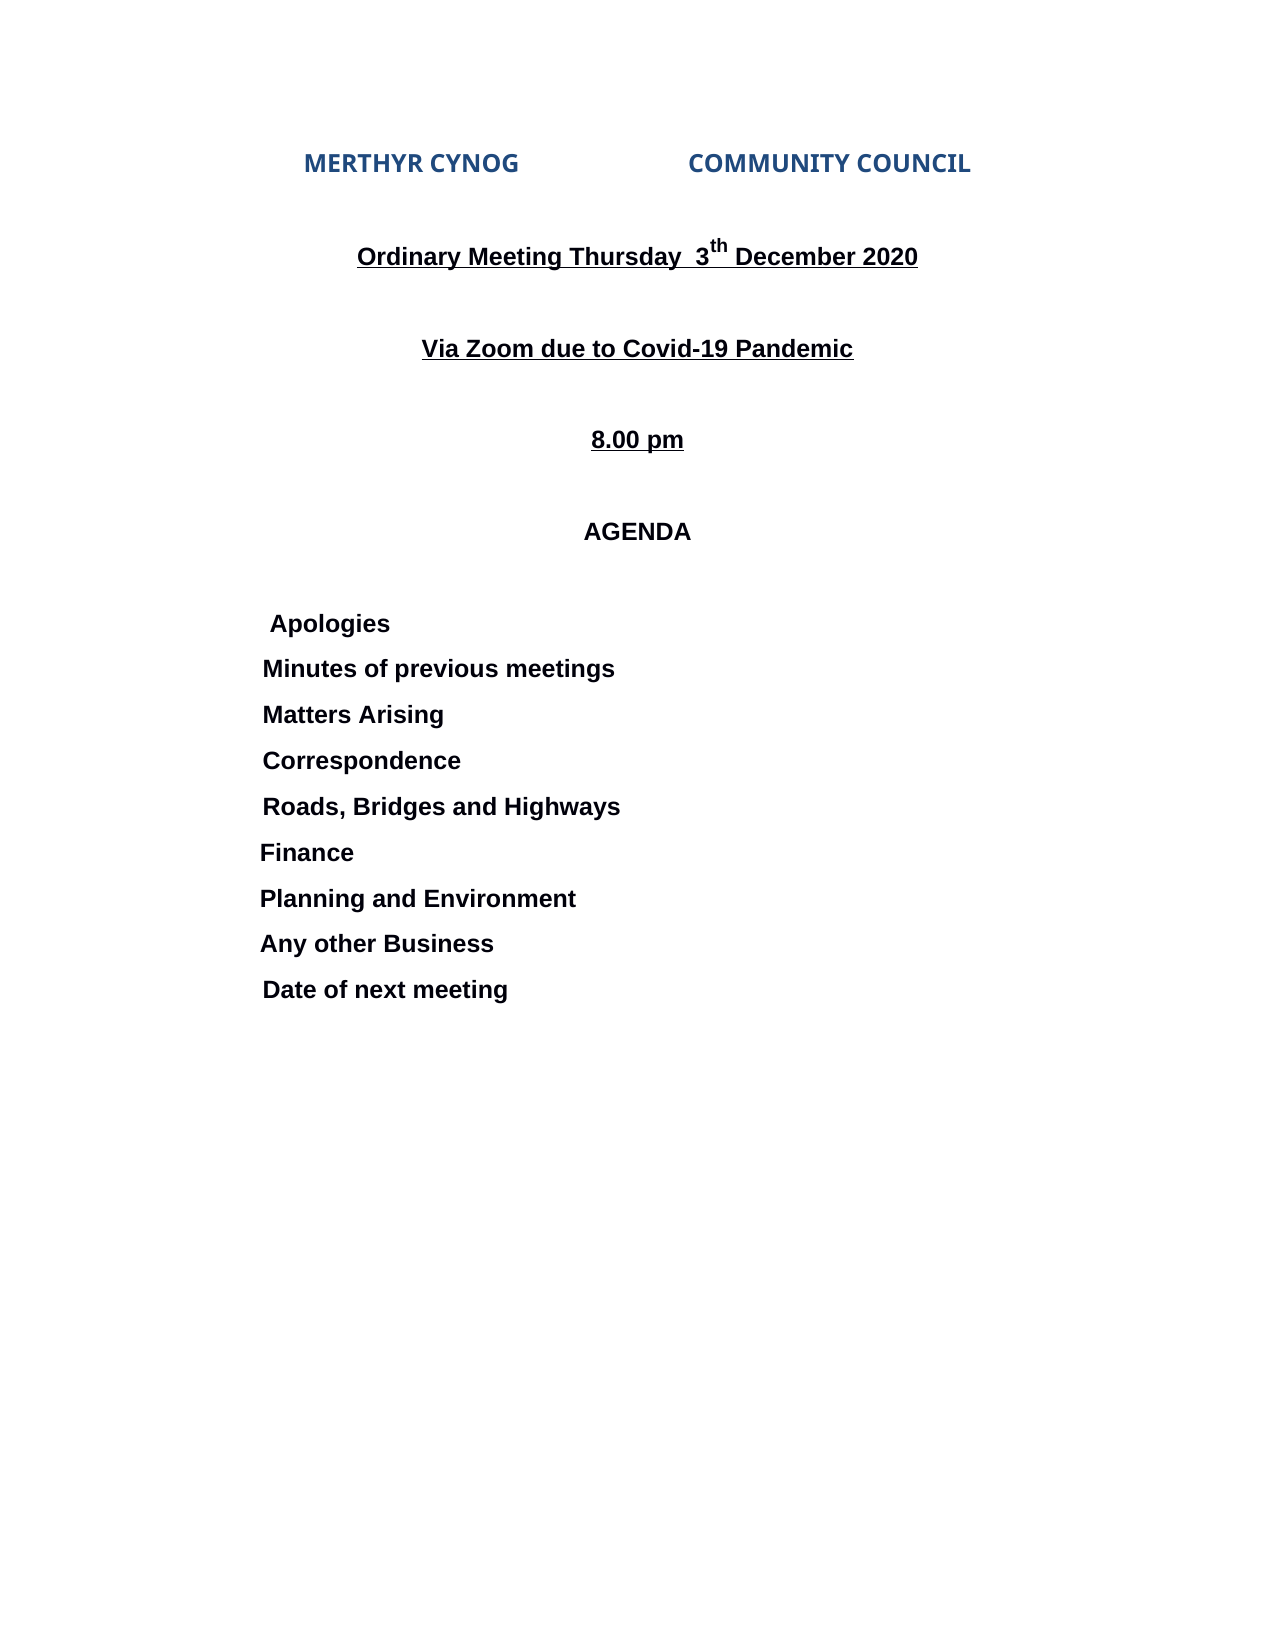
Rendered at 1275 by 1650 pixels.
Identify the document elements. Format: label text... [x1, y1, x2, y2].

list Date of next meeting [225, 979, 1087, 1004]
text 8.00 pm [187, 429, 1087, 454]
text MERTHYR CYNOG COMMUNITY COUNCIL [187, 150, 1087, 179]
list Correspondence [225, 749, 1087, 774]
text Ordinary Meeting Thursday 3th December 2020 [187, 245, 1087, 270]
text Planning and Environment [225, 887, 1087, 912]
list Apologies [225, 612, 1087, 637]
text Any other Business [225, 933, 1087, 958]
list Matters Arising [225, 704, 1087, 729]
text AGENDA [187, 520, 1087, 545]
list Roads, Bridges and Highways [225, 795, 1087, 820]
text Via Zoom due to Covid-19 Pandemic [187, 337, 1087, 362]
list Minutes of previous meetings [225, 658, 1087, 683]
text Finance [225, 841, 1087, 866]
